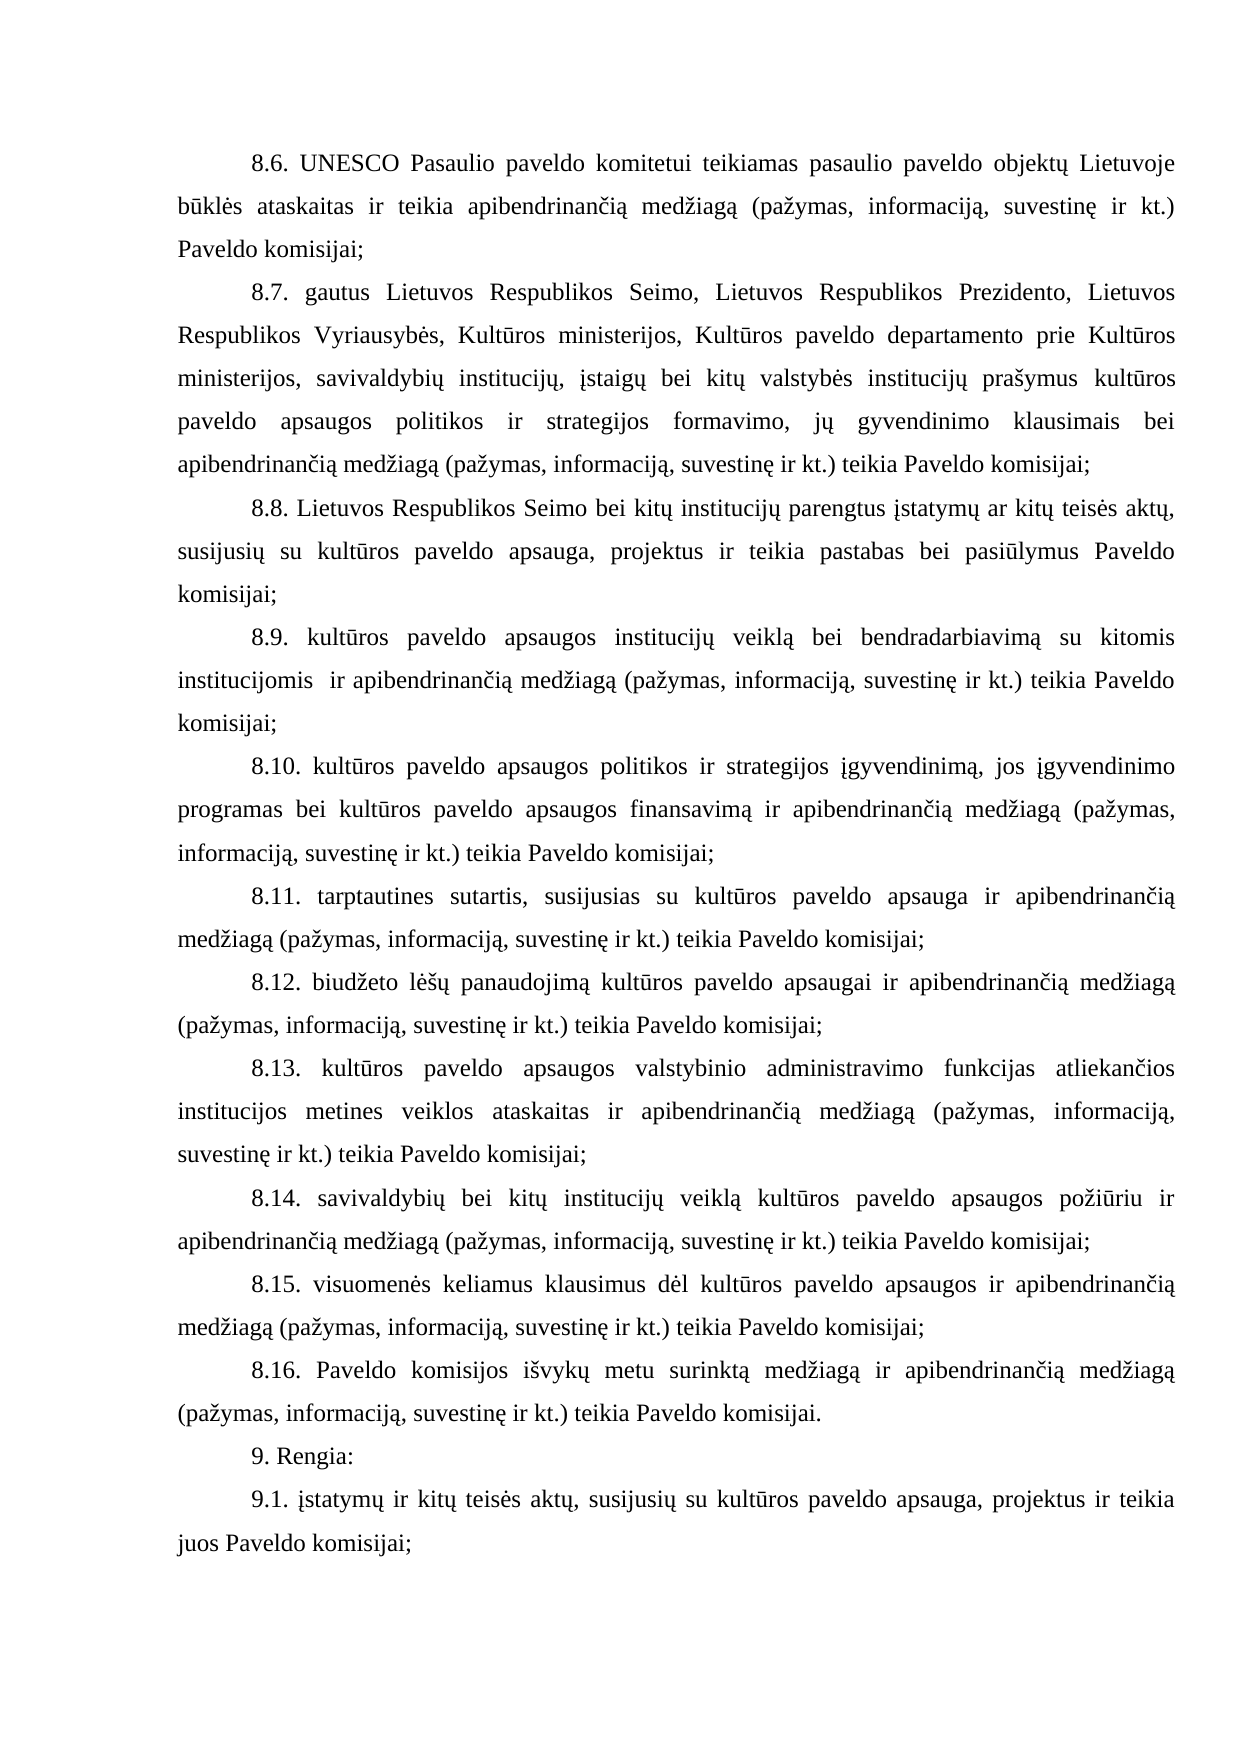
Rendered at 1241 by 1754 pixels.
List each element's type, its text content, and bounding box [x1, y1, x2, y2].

text 8.6. UNESCO Pasaulio paveldo komitetui teikiamas pasaulio paveldo objektų Lietuvoje būklės ataskaitas ir teikia apibendrinančią medžiagą (pažymas, informaciją, suvestinę ir kt.) Paveldo komisijai; [177, 148, 1176, 263]
text 8.11. tarptautines sutartis, susijusias su kultūros paveldo apsauga ir apibendrinančią medžiagą (pažymas, informaciją, suvestinę ir kt.) teikia Paveldo komisijai; [177, 881, 1176, 953]
text 8.10. kultūros paveldo apsaugos politikos ir strategijos įgyvendinimą, jos įgyvendinimo programas bei kultūros paveldo apsaugos finansavimą ir apibendrinančią medžiagą (pažymas, informaciją, suvestinę ir kt.) teikia Paveldo komisijai; [177, 751, 1176, 866]
text 8.12. biudžeto lėšų panaudojimą kultūros paveldo apsaugai ir apibendrinančią medžiagą (pažymas, informaciją, suvestinę ir kt.) teikia Paveldo komisijai; [177, 967, 1176, 1039]
text 8.13. kultūros paveldo apsaugos valstybinio administravimo funkcijas atliekančios institucijos metines veiklos ataskaitas ir apibendrinančią medžiagą (pažymas, informaciją, suvestinę ir kt.) teikia Paveldo komisijai; [177, 1053, 1176, 1168]
text 8.7. gautus Lietuvos Respublikos Seimo, Lietuvos Respublikos Prezidento, Lietuvos Respublikos Vyriausybės, Kultūros ministerijos, Kultūros paveldo departamento prie Kultūros ministerijos, savivaldybių institucijų, įstaigų bei kitų valstybės institucijų prašymus kultūros paveldo apsaugos politikos ir strategijos formavimo, jų gyvendinimo klausimais bei apibendrinančią medžiagą (pažymas, informaciją, suvestinę ir kt.) teikia Paveldo komisijai; [177, 277, 1176, 478]
text 8.9. kultūros paveldo apsaugos institucijų veiklą bei bendradarbiavimą su kitomis institucijomis ir apibendrinančią medžiagą (pažymas, informaciją, suvestinę ir kt.) teikia Paveldo komisijai; [177, 622, 1176, 737]
text 9. Rengia: [177, 1441, 1176, 1470]
text 8.14. savivaldybių bei kitų institucijų veiklą kultūros paveldo apsaugos požiūriu ir apibendrinančią medžiagą (pažymas, informaciją, suvestinę ir kt.) teikia Paveldo komisijai; [177, 1183, 1176, 1254]
text 8.16. Paveldo komisijos išvykų metu surinktą medžiagą ir apibendrinančią medžiagą (pažymas, informaciją, suvestinę ir kt.) teikia Paveldo komisijai. [177, 1355, 1176, 1427]
text 8.8. Lietuvos Respublikos Seimo bei kitų institucijų parengtus įstatymų ar kitų teisės aktų, susijusių su kultūros paveldo apsauga, projektus ir teikia pastabas bei pasiūlymus Paveldo komisijai; [177, 493, 1176, 608]
text 9.1. įstatymų ir kitų teisės aktų, susijusių su kultūros paveldo apsauga, projektus ir teikia juos Paveldo komisijai; [177, 1484, 1176, 1556]
text 8.15. visuomenės keliamus klausimus dėl kultūros paveldo apsaugos ir apibendrinančią medžiagą (pažymas, informaciją, suvestinę ir kt.) teikia Paveldo komisijai; [177, 1269, 1176, 1341]
